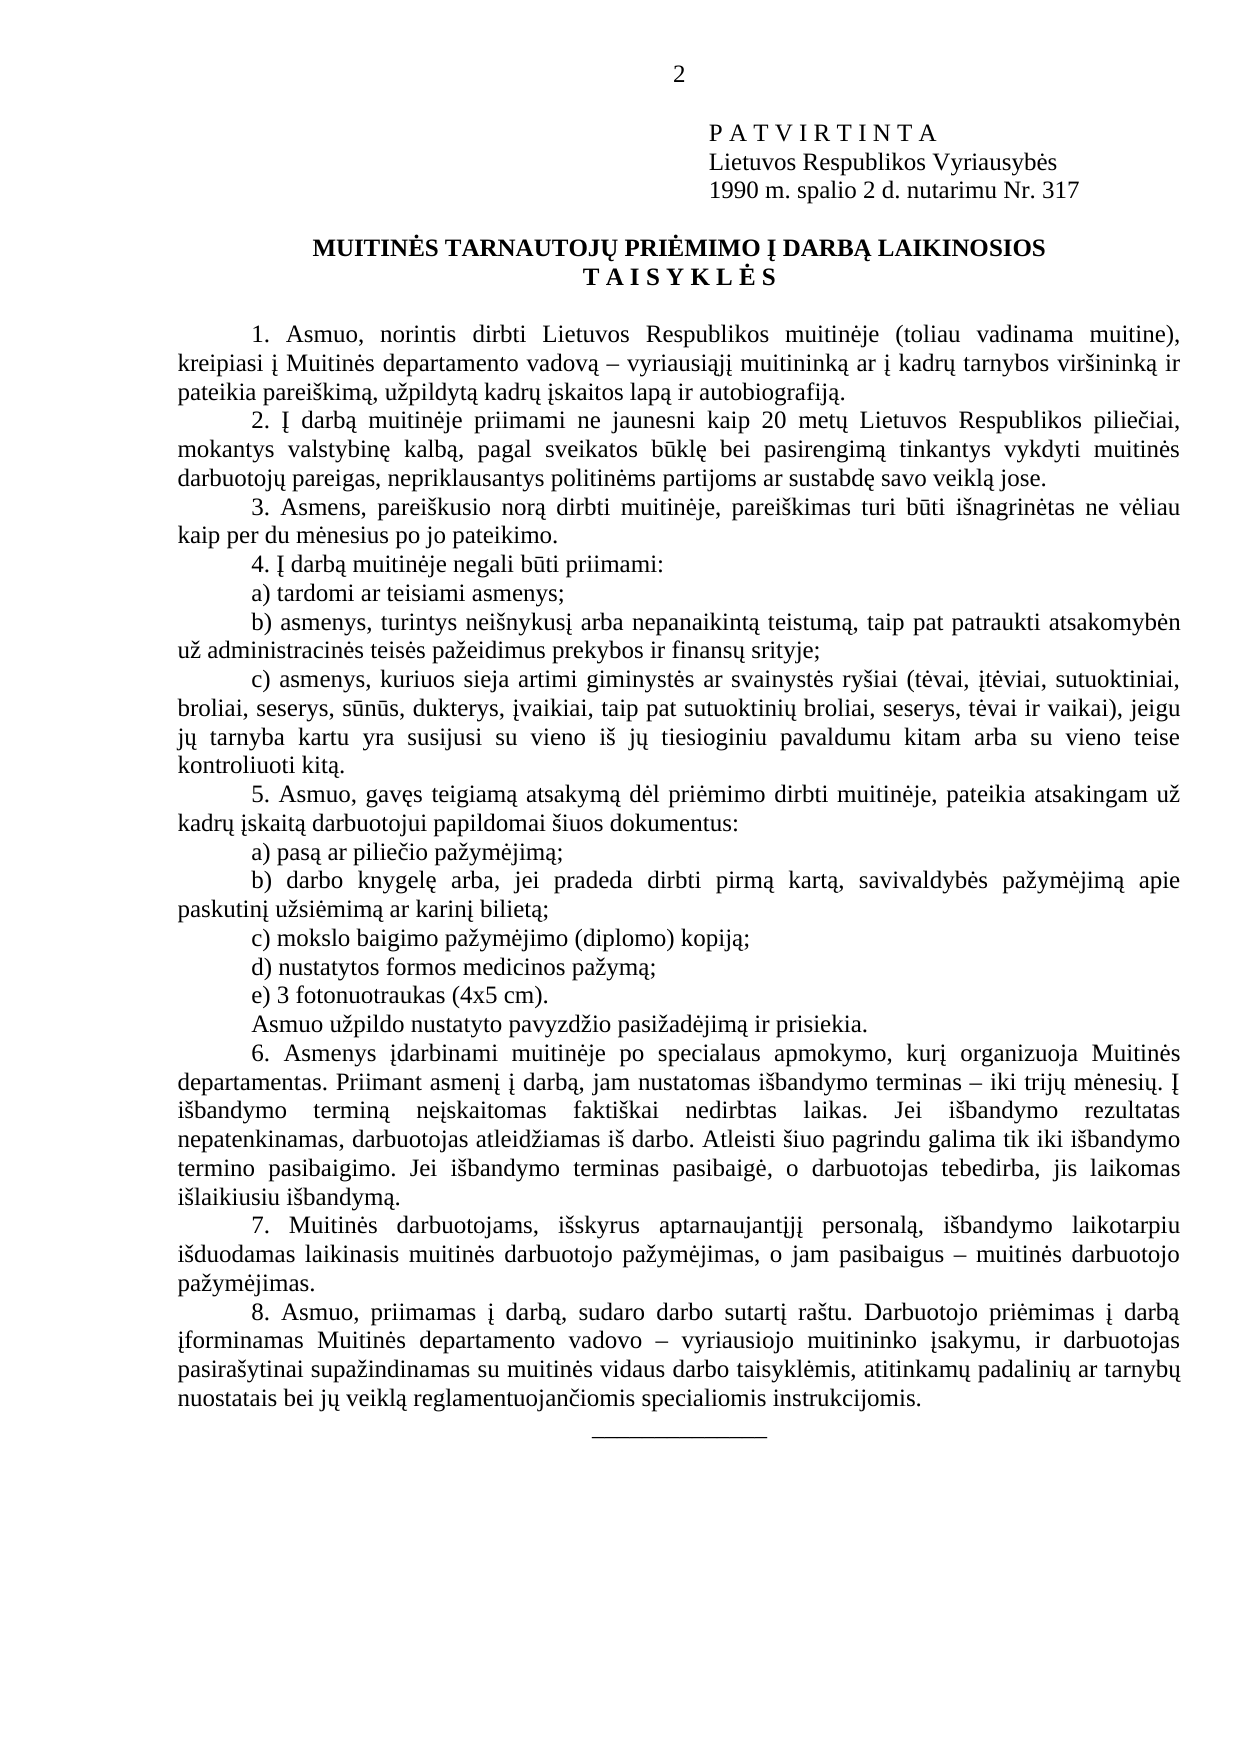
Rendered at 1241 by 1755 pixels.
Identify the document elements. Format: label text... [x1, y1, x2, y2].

text Asmuo užpildo nustatyto pavyzdžio pasižadėjimą ir prisiekia. [177, 1009, 1181, 1038]
text e) 3 fotonuotraukas (4x5 cm). [177, 981, 1181, 1009]
text b) asmenys, turintys neišnykusį arba nepanaikintą teistumą, taip pat patraukti atsakomybėn už administracinės teisės pažeidimus prekybos ir finansų srityje; [177, 607, 1181, 664]
text 1. Asmuo, norintis dirbti Lietuvos Respublikos muitinėje (toliau vadinama muitine), kreipiasi į Muitinės departamento vadovą – vyriausiąjį muitininką ar į kadrų tarnybos viršininką ir pateikia pareiškimą, užpildytą kadrų įskaitos lapą ir autobiografiją. [177, 319, 1181, 406]
text ______________ [177, 1412, 1181, 1441]
text a) pasą ar piliečio pažymėjimą; [177, 837, 1181, 866]
text T A I S Y K L Ė S [177, 262, 1181, 291]
text a) tardomi ar teisiami asmenys; [177, 578, 1181, 607]
text 7. Muitinės darbuotojams, išskyrus aptarnaujantįjį personalą, išbandymo laikotarpiu išduodamas laikinasis muitinės darbuotojo pažymėjimas, o jam pasibaigus – muitinės darbuotojo pažymėjimas. [177, 1211, 1181, 1297]
text c) asmenys, kuriuos sieja artimi giminystės ar svainystės ryšiai (tėvai, įtėviai, sutuoktiniai, broliai, seserys, sūnūs, dukterys, įvaikiai, taip pat sutuoktinių broliai, seserys, tėvai ir vaikai), jeigu jų tarnyba kartu yra susijusi su vieno iš jų tiesioginiu pavaldumu kitam arba su vieno teise kontroliuoti kitą. [177, 664, 1181, 779]
text 8. Asmuo, priimamas į darbą, sudaro darbo sutartį raštu. Darbuotojo priėmimas į darbą įforminamas Muitinės departamento vadovo – vyriausiojo muitininko įsakymu, ir darbuotojas pasirašytinai supažindinamas su muitinės vidaus darbo taisyklėmis, atitinkamų padalinių ar tarnybų nuostatais bei jų veiklą reglamentuojančiomis specialiomis instrukcijomis. [177, 1297, 1181, 1412]
text b) darbo knygelę arba, jei pradeda dirbti pirmą kartą, savivaldybės pažymėjimą apie paskutinį užsiėmimą ar karinį bilietą; [177, 866, 1181, 923]
text 4. Į darbą muitinėje negali būti priimami: [177, 549, 1181, 578]
text c) mokslo baigimo pažymėjimo (diplomo) kopiją; [177, 923, 1181, 952]
text Lietuvos Respublikos Vyriausybės [177, 147, 1181, 176]
text 1990 m. spalio 2 d. nutarimu Nr. 317 [177, 176, 1181, 204]
text MUITINĖS TARNAUTOJŲ PRIĖMIMO Į DARBĄ LAIKINOSIOS [177, 233, 1181, 262]
text d) nustatytos formos medicinos pažymą; [177, 952, 1181, 981]
text 5. Asmuo, gavęs teigiamą atsakymą dėl priėmimo dirbti muitinėje, pateikia atsakingam už kadrų įskaitą darbuotojui papildomai šiuos dokumentus: [177, 779, 1181, 837]
text 3. Asmens, pareiškusio norą dirbti muitinėje, pareiškimas turi būti išnagrinėtas ne vėliau kaip per du mėnesius po jo pateikimo. [177, 492, 1181, 549]
text P A T V I R T I N T A [177, 118, 1181, 147]
text 2. Į darbą muitinėje priimami ne jaunesni kaip 20 metų Lietuvos Respublikos piliečiai, mokantys valstybinę kalbą, pagal sveikatos būklę bei pasirengimą tinkantys vykdyti muitinės darbuotojų pareigas, nepriklausantys politinėms partijoms ar sustabdę savo veiklą jose. [177, 406, 1181, 492]
text 6. Asmenys įdarbinami muitinėje po specialaus apmokymo, kurį organizuoja Muitinės departamentas. Priimant asmenį į darbą, jam nustatomas išbandymo terminas – iki trijų mėnesių. Į išbandymo terminą neįskaitomas faktiškai nedirbtas laikas. Jei išbandymo rezultatas nepatenkinamas, darbuotojas atleidžiamas iš darbo. Atleisti šiuo pagrindu galima tik iki išbandymo termino pasibaigimo. Jei išbandymo terminas pasibaigė, o darbuotojas tebedirba, jis laikomas išlaikiusiu išbandymą. [177, 1038, 1181, 1211]
